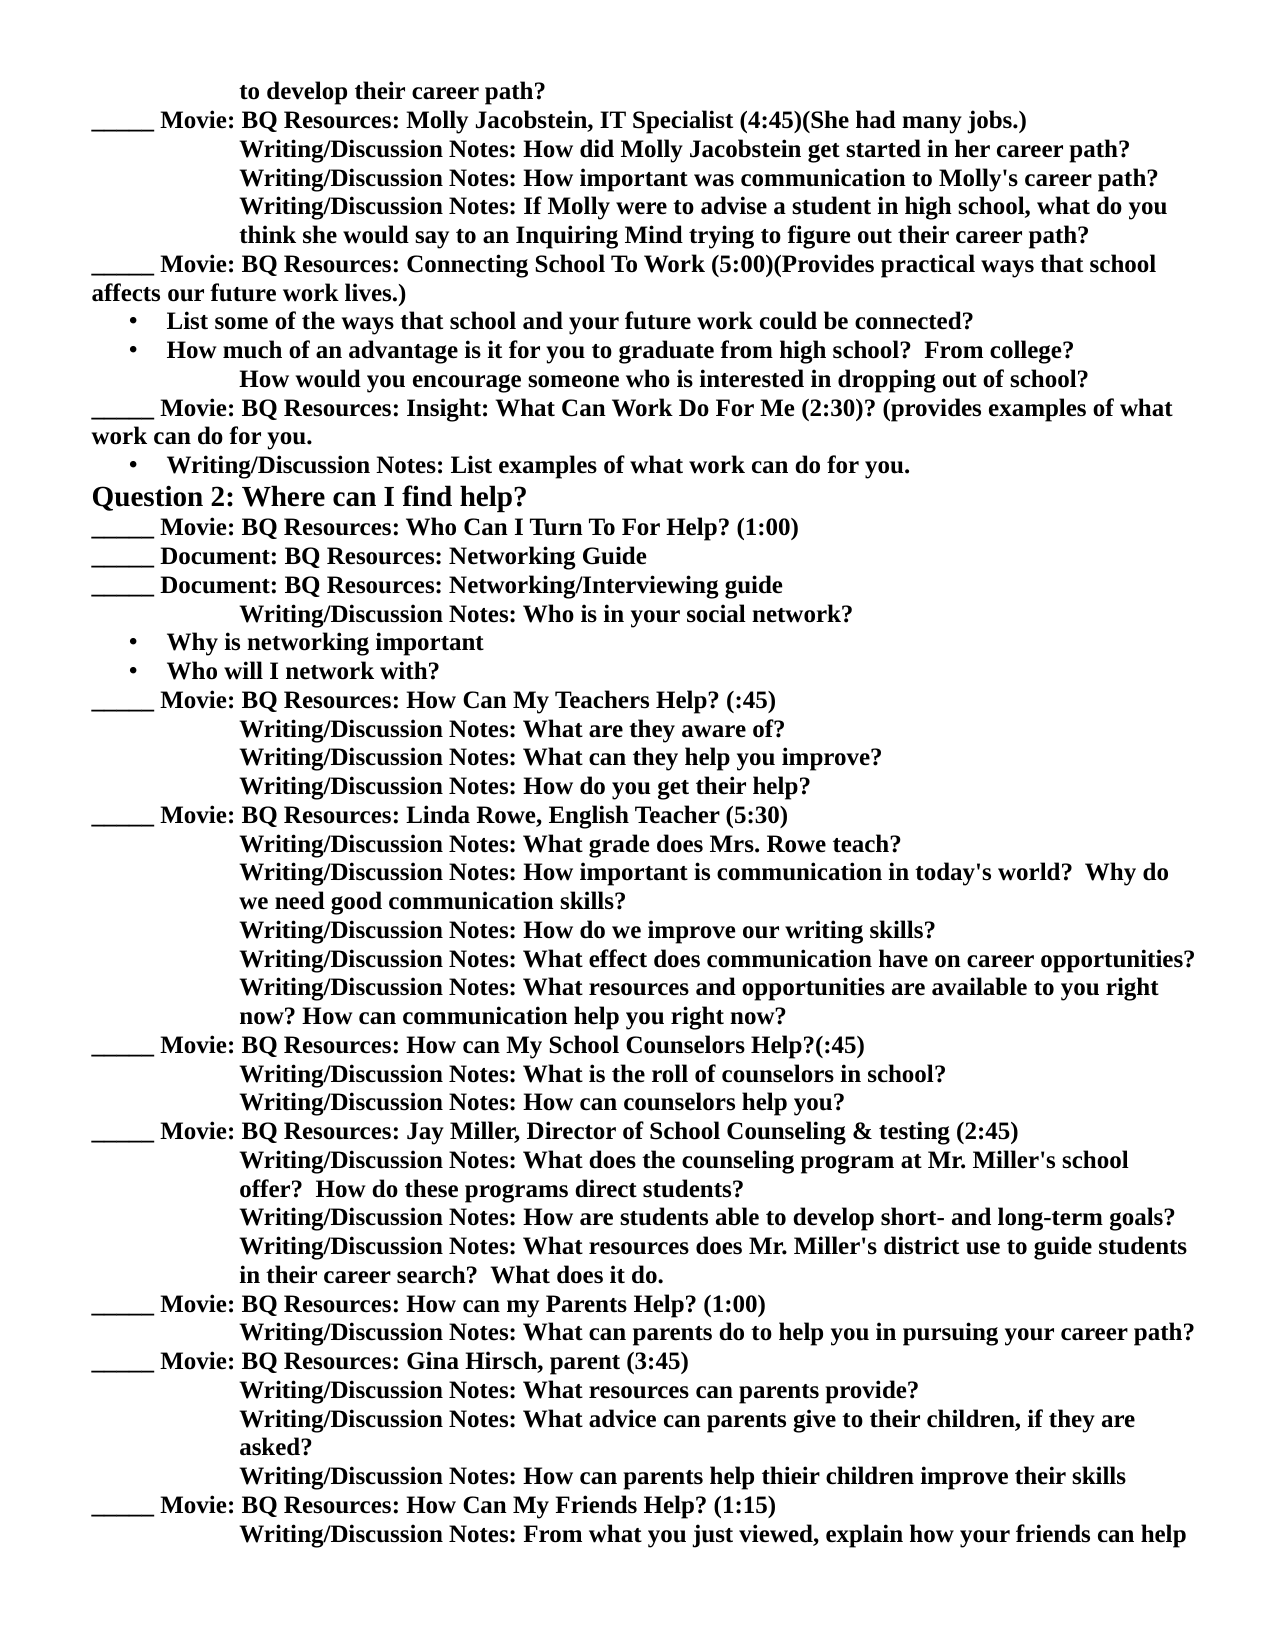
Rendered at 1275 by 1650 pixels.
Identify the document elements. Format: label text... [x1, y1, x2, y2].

text Writing/Discussion Notes: What resources and opportunities are available to you right [91, 972, 1198, 1001]
text _____ Movie: BQ Resources: Gina Hirsch, parent (3:45) [91, 1346, 1198, 1375]
text Writing/Discussion Notes: From what you just viewed, explain how your friends can help [91, 1519, 1198, 1547]
text Question 2: Where can I find help? [91, 479, 1198, 512]
text Writing/Discussion Notes: What is the roll of counselors in school? [91, 1059, 1198, 1087]
text _____ Movie: BQ Resources: Linda Rowe, English Teacher (5:30) [91, 800, 1198, 829]
list List some of the ways that school and your future work could be connected? [129, 306, 1198, 335]
text Writing/Discussion Notes: How can counselors help you? [91, 1087, 1198, 1116]
text Writing/Discussion Notes: What does the counseling program at Mr. Miller's school [91, 1145, 1198, 1174]
text to develop their career path? [91, 76, 1198, 105]
text Writing/Discussion Notes: What resources can parents provide? [91, 1375, 1198, 1404]
text Writing/Discussion Notes: Who is in your social network? [91, 599, 1198, 627]
text asked? [91, 1432, 1198, 1461]
text Writing/Discussion Notes: How important is communication in today's world? Why do [91, 857, 1198, 886]
list Who will I network with? [129, 656, 1198, 685]
text in their career search? What does it do. [91, 1260, 1198, 1289]
text _____ Movie: BQ Resources: Who Can I Turn To For Help? (1:00) [91, 512, 1198, 541]
text _____ Movie: BQ Resources: Connecting School To Work (5:00)(Provides practical ways that school affects our future work lives.) [91, 249, 1198, 306]
text _____ Document: BQ Resources: Networking Guide [91, 541, 1198, 570]
text _____ Movie: BQ Resources: How Can My Friends Help? (1:15) [91, 1490, 1198, 1519]
text Writing/Discussion Notes: What can they help you improve? [91, 742, 1198, 771]
text _____ Document: BQ Resources: Networking/Interviewing guide [91, 570, 1198, 599]
text Writing/Discussion Notes: What effect does communication have on career opportunities? [91, 944, 1198, 972]
text _____ Movie: BQ Resources: How Can My Teachers Help? (:45) [91, 685, 1198, 714]
text Writing/Discussion Notes: How do you get their help? [91, 771, 1198, 800]
text _____ Movie: BQ Resources: Insight: What Can Work Do For Me (2:30)? (provides examples of what work can do for you. [91, 393, 1198, 450]
text Writing/Discussion Notes: What can parents do to help you in pursuing your career path? [91, 1317, 1198, 1346]
list Why is networking important [129, 627, 1198, 656]
text Writing/Discussion Notes: How are students able to develop short- and long-term goals? [91, 1202, 1198, 1231]
text Writing/Discussion Notes: How did Molly Jacobstein get started in her career path? [91, 134, 1198, 163]
list Writing/Discussion Notes: List examples of what work can do for you. [129, 450, 1198, 479]
text think she would say to an Inquiring Mind trying to figure out their career path? [91, 220, 1198, 249]
list How much of an advantage is it for you to graduate from high school? From college? [129, 335, 1198, 364]
text Writing/Discussion Notes: What grade does Mrs. Rowe teach? [91, 829, 1198, 857]
text _____ Movie: BQ Resources: How can my Parents Help? (1:00) [91, 1289, 1198, 1317]
text Writing/Discussion Notes: How do we improve our writing skills? [91, 915, 1198, 944]
text Writing/Discussion Notes: How can parents help thieir children improve their skills [91, 1461, 1198, 1490]
text offer? How do these programs direct students? [91, 1174, 1198, 1202]
text _____ Movie: BQ Resources: How can My School Counselors Help?(:45) [91, 1030, 1198, 1059]
text _____ Movie: BQ Resources: Jay Miller, Director of School Counseling & testing (2:45) [91, 1116, 1198, 1145]
text Writing/Discussion Notes: How important was communication to Molly's career path? [91, 163, 1198, 191]
text now? How can communication help you right now? [91, 1001, 1198, 1030]
text Writing/Discussion Notes: What are they aware of? [91, 714, 1198, 742]
text Writing/Discussion Notes: What advice can parents give to their children, if they are [91, 1404, 1198, 1432]
text Writing/Discussion Notes: If Molly were to advise a student in high school, what do you [91, 191, 1198, 220]
text we need good communication skills? [91, 886, 1198, 915]
text How would you encourage someone who is interested in dropping out of school? [91, 364, 1198, 393]
text Writing/Discussion Notes: What resources does Mr. Miller's district use to guide students [91, 1231, 1198, 1260]
text _____ Movie: BQ Resources: Molly Jacobstein, IT Specialist (4:45)(She had many jobs.) [91, 105, 1198, 134]
